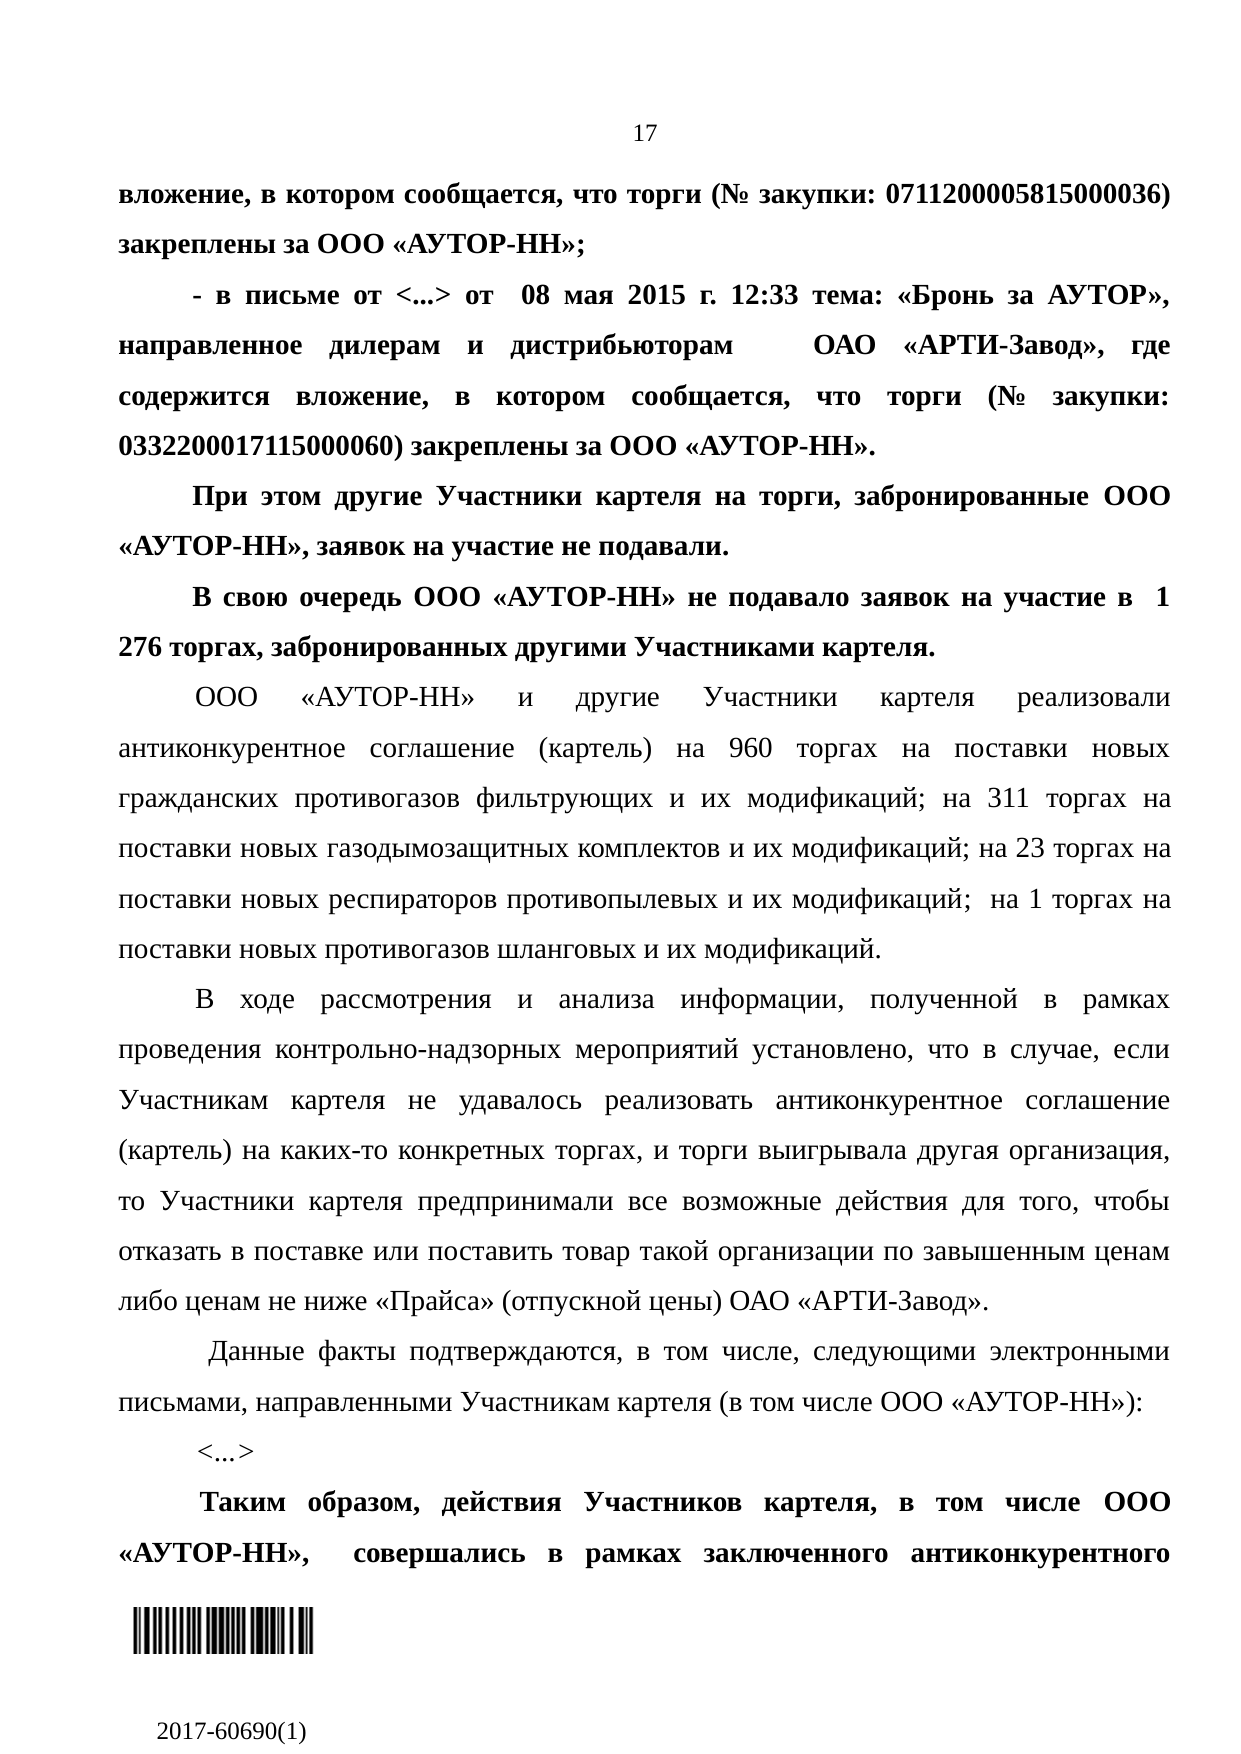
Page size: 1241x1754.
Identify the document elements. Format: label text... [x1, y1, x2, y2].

text Таким образом, действия Участников картеля, в том числе ООО «АУТОР-НН», совершались в рамках заключенного антиконкурентного [118, 1484, 1171, 1568]
text Данные факты подтверждаются, в том числе, следующими электронными письмами, направленными Участникам картеля (в том числе ООО «АУТОР-НН»): [118, 1333, 1171, 1417]
text При этом другие Участники картеля на торги, забронированные ООО «АУТОР-НН», заявок на участие не подавали. [118, 478, 1171, 562]
text вложение, в котором сообщается, что торги (№ закупки: 0711200005815000036) закреплены за ООО «АУТОР-НН»; [118, 176, 1171, 260]
text В свою очередь ООО «АУТОР-НН» не подавало заявок на участие в 1 276 торгах, забронированных другими Участниками картеля. [118, 579, 1171, 663]
text ООО «АУТОР-НН» и другие Участники картеля реализовали антиконкурентное соглашение (картель) на 960 торгах на поставки новых гражданских противогазов фильтрующих и их модификаций; на 311 торгах на поставки новых газодымозащитных комплектов и их модификаций; на 23 торгах на поставки новых респираторов противопылевых и их модификаций; на 1 торгах на поставки новых противогазов шланговых и их модификаций. [118, 679, 1171, 964]
text В ходе рассмотрения и анализа информации, полученной в рамках проведения контрольно-надзорных мероприятий установлено, что в случае, если Участникам картеля не удавалось реализовать антиконкурентное соглашение (картель) на каких-то конкретных торгах, и торги выигрывала другая организация, то Участники картеля предпринимали все возможные действия для того, чтобы отказать в поставке или поставить товар такой организации по завышенным ценам либо ценам не ниже «Прайса» (отпускной цены) ОАО «АРТИ-Завод». [118, 981, 1171, 1317]
text - в письме от <...> от 08 мая 2015 г. 12:33 тема: «Бронь за АУТОР», направленное дилерам и дистрибьюторам ОАО «АРТИ-Завод», где содержится вложение, в котором сообщается, что торги (№ закупки: 0332200017115000060) закреплены за ООО «АУТОР-НН». [118, 277, 1171, 461]
picture [118, 1607, 331, 1654]
text <...> [118, 1434, 1171, 1468]
